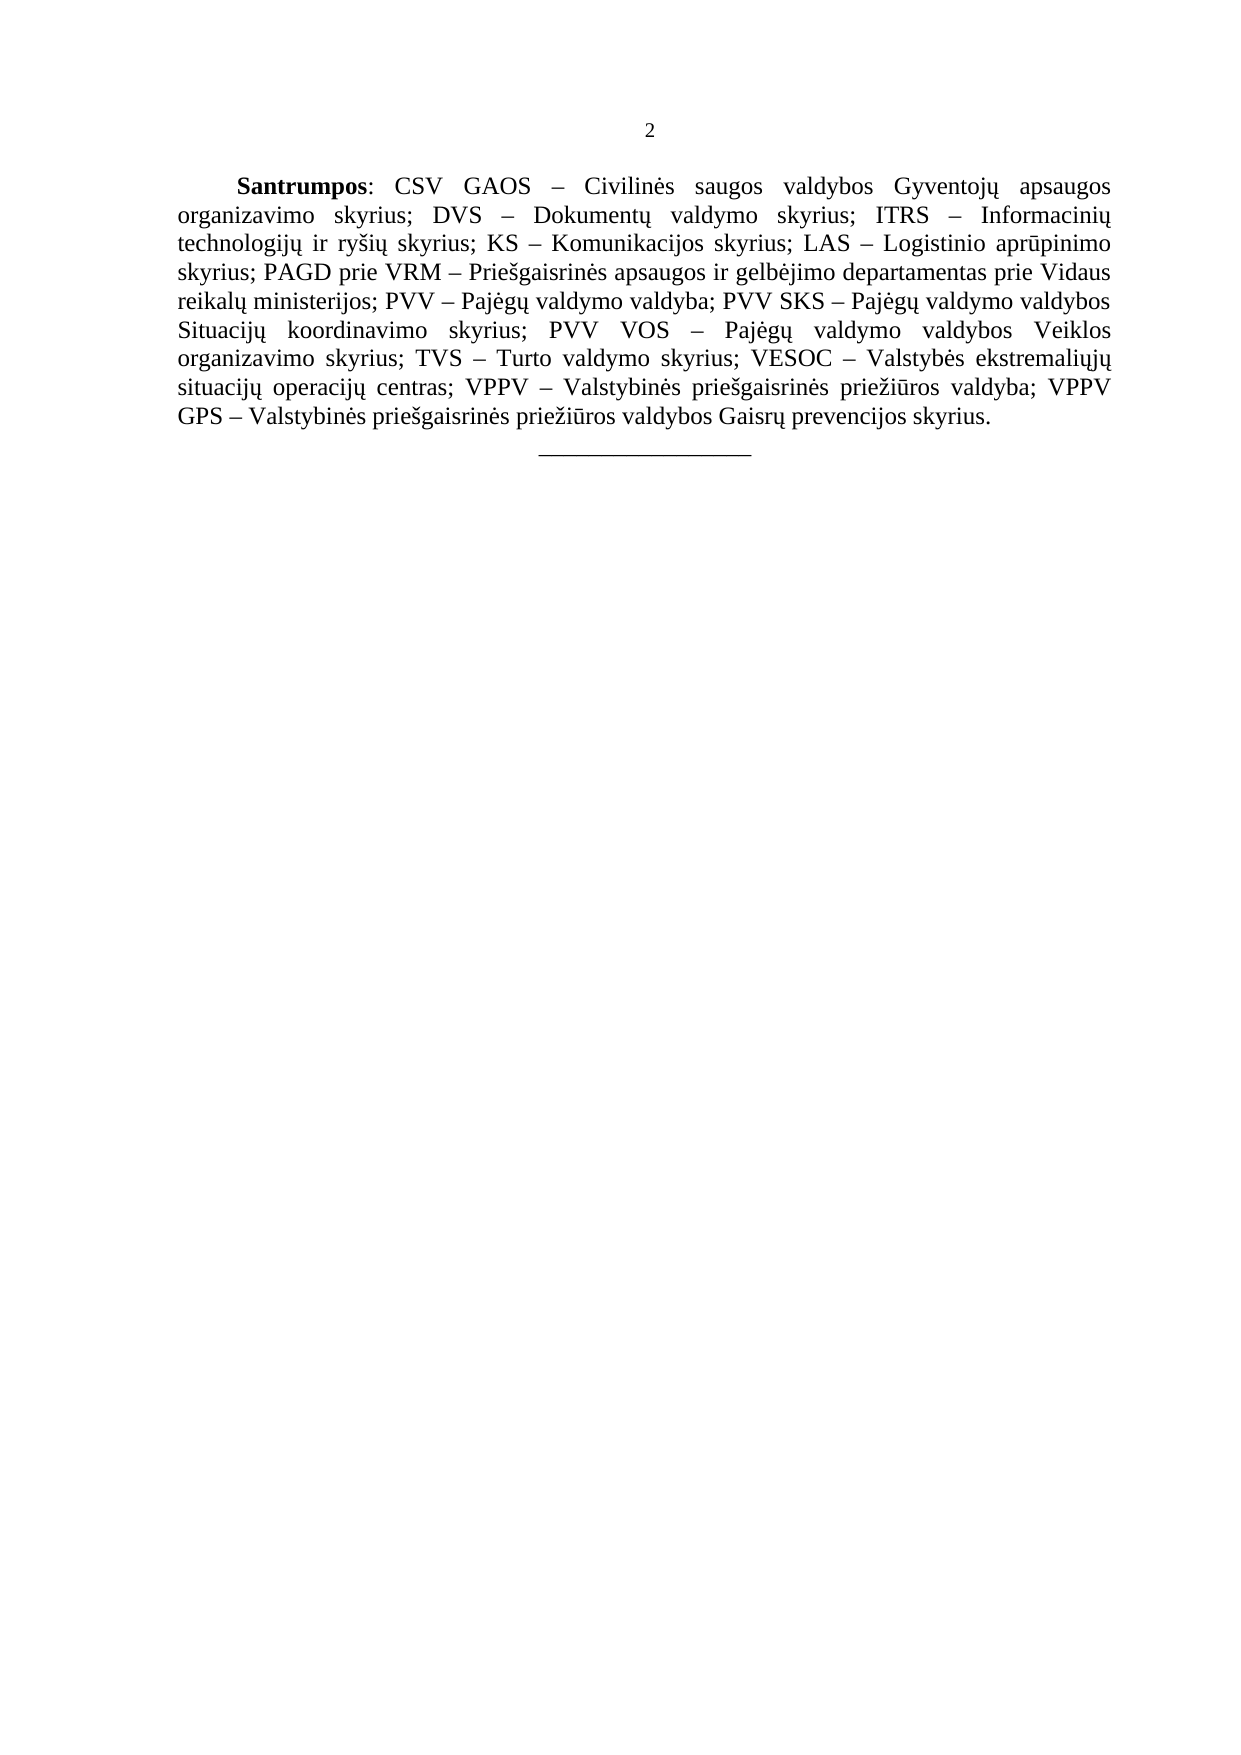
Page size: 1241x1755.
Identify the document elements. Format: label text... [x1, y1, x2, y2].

text _________________ [177, 430, 1112, 458]
text Santrumpos: CSV GAOS – Civilinės saugos valdybos Gyventojų apsaugos organizavimo skyrius; DVS – Dokumentų valdymo skyrius; ITRS – Informacinių technologijų ir ryšių skyrius; KS – Komunikacijos skyrius; LAS – Logistinio aprūpinimo skyrius; PAGD prie VRM – Priešgaisrinės apsaugos ir gelbėjimo departamentas prie Vidaus reikalų ministerijos; PVV – Pajėgų valdymo valdyba; PVV SKS – Pajėgų valdymo valdybos Situacijų koordinavimo skyrius; PVV VOS – Pajėgų valdymo valdybos Veiklos organizavimo skyrius; TVS – Turto valdymo skyrius; VESOC – Valstybės ekstremaliųjų situacijų operacijų centras; VPPV – Valstybinės priešgaisrinės priežiūros valdyba; VPPV GPS – Valstybinės priešgaisrinės priežiūros valdybos Gaisrų prevencijos skyrius. [177, 171, 1112, 430]
